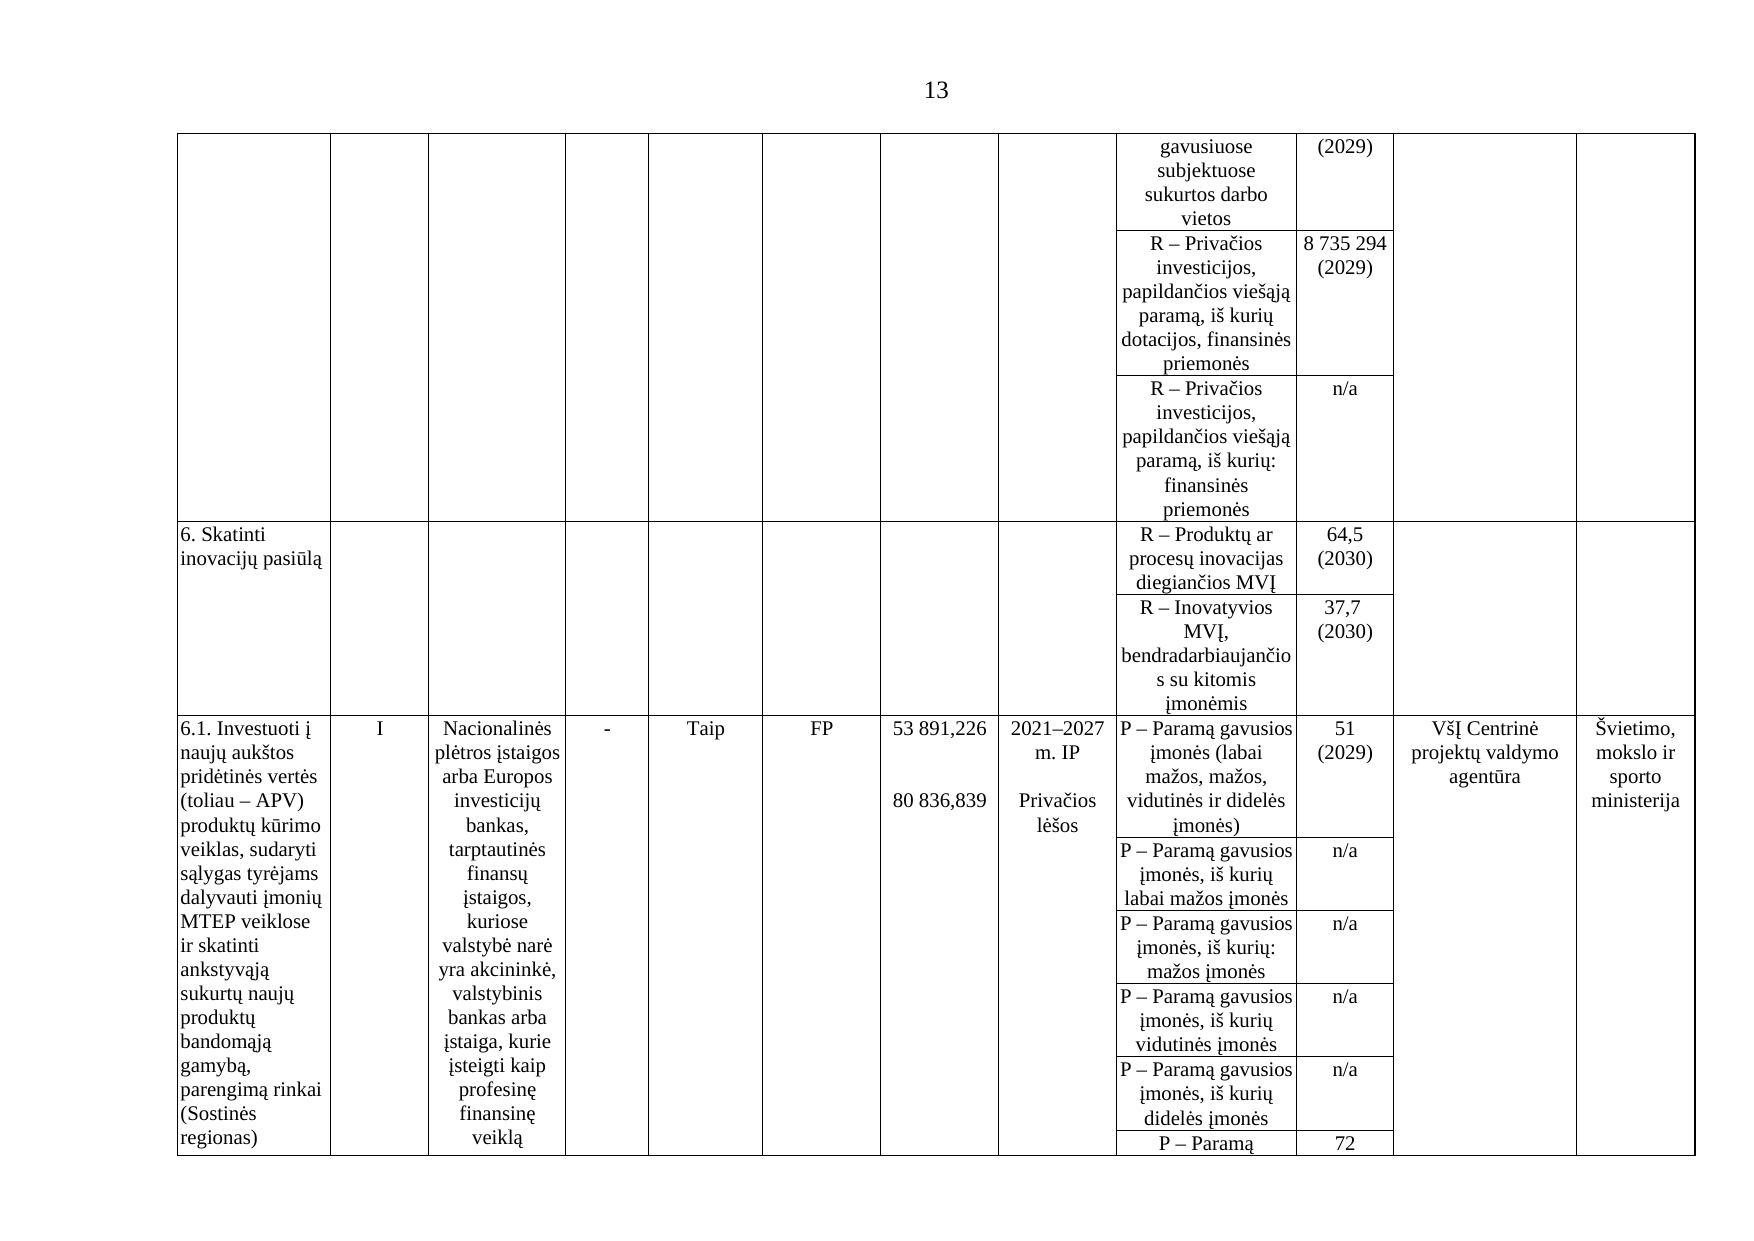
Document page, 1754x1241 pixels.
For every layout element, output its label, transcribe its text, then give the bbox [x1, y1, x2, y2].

table_cell [999, 134, 1116, 521]
table_cell (2029) [1297, 134, 1393, 230]
table_cell [649, 134, 762, 521]
table_cell 2021–2027 m. IP Privačios lėšos [999, 716, 1116, 1154]
table_cell 51 (2029) [1297, 716, 1393, 837]
table_cell n/a [1297, 984, 1393, 1056]
table_cell Švietimo, mokslo ir sporto ministerija [1577, 716, 1694, 1154]
table_cell [1394, 522, 1576, 715]
table_cell 8 735 294 (2029) [1297, 231, 1393, 375]
table_cell [1577, 522, 1694, 715]
table_cell [566, 522, 648, 715]
table_cell R – Produktų ar procesų inovacijas diegiančios MVĮ [1117, 522, 1296, 594]
table_cell [999, 522, 1116, 715]
table_cell P – Paramą gavusios įmonės, iš kurių vidutinės įmonės [1117, 984, 1296, 1056]
table_cell - [566, 134, 648, 521]
table_cell P – Paramą gavusios įmonės, iš kurių: mažos įmonės [1117, 911, 1296, 983]
table_cell R – Privačios investicijos, papildančios viešąją paramą, iš kurių: finansinės priemonės [1117, 376, 1296, 521]
table_cell P – Paramą [1117, 1131, 1296, 1154]
table_cell 37,7 (2030) [1297, 595, 1393, 715]
table_cell 64,5 (2030) [1297, 522, 1393, 594]
table_cell [178, 134, 330, 521]
table_cell 6. Skatinti inovacijų pasiūlą [178, 522, 330, 715]
table_cell [429, 134, 565, 521]
table_cell VšĮ Centrinė projektų valdymo agentūra [1394, 716, 1576, 1154]
table_cell [429, 522, 565, 715]
table_cell Nacionalinės plėtros įstaigos arba Europos investicijų bankas, tarptautinės finansų įstaigos, kuriose valstybė narė yra akcininkė, valstybinis bankas arba įstaiga, kurie įsteigti kaip profesinę finansinę veiklą [429, 716, 565, 1154]
table_cell P – Paramą gavusios įmonės, iš kurių labai mažos įmonės [1117, 838, 1296, 910]
table_cell n/a [1297, 911, 1393, 983]
table_cell n/a [1297, 838, 1393, 910]
table_cell R – Privačios investicijos, papildančios viešąją paramą, iš kurių dotacijos, finansinės priemonės [1117, 231, 1296, 375]
table_cell [1394, 134, 1576, 521]
table_cell I [331, 716, 428, 1154]
table_cell [763, 522, 880, 715]
table_cell R – Inovatyvios MVĮ, bendradarbiaujančios su kitomis įmonėmis [1117, 595, 1296, 715]
table_cell [763, 134, 880, 521]
table_cell P – Paramą gavusios įmonės (labai mažos, mažos, vidutinės ir didelės įmonės) [1117, 716, 1296, 837]
table_cell 53 891,226 80 836,839 [881, 716, 998, 1154]
table_cell [331, 134, 428, 521]
table_cell gavusiuose subjektuose sukurtos darbo vietos [1117, 134, 1296, 230]
table_cell n/a [1297, 1057, 1393, 1129]
table_cell Taip [649, 716, 762, 1154]
table_cell n/a [1297, 376, 1393, 521]
table_cell FP [763, 716, 880, 1154]
table_cell - [566, 716, 648, 1154]
table_cell 6.1. Investuoti į naujų aukštos pridėtinės vertės (toliau – APV) produktų kūrimo veiklas, sudaryti sąlygas tyrėjams dalyvauti įmonių MTEP veiklose ir skatinti ankstyvąją sukurtų naujų produktų bandomąją gamybą, parengimą rinkai (Sostinės regionas) [178, 716, 330, 1154]
table_cell [649, 522, 762, 715]
table_cell [881, 134, 998, 521]
table_cell [881, 522, 998, 715]
table_cell [1577, 134, 1694, 521]
table_cell [331, 522, 428, 715]
table_cell P – Paramą gavusios įmonės, iš kurių didelės įmonės [1117, 1057, 1296, 1129]
table_cell 72 [1297, 1131, 1393, 1154]
